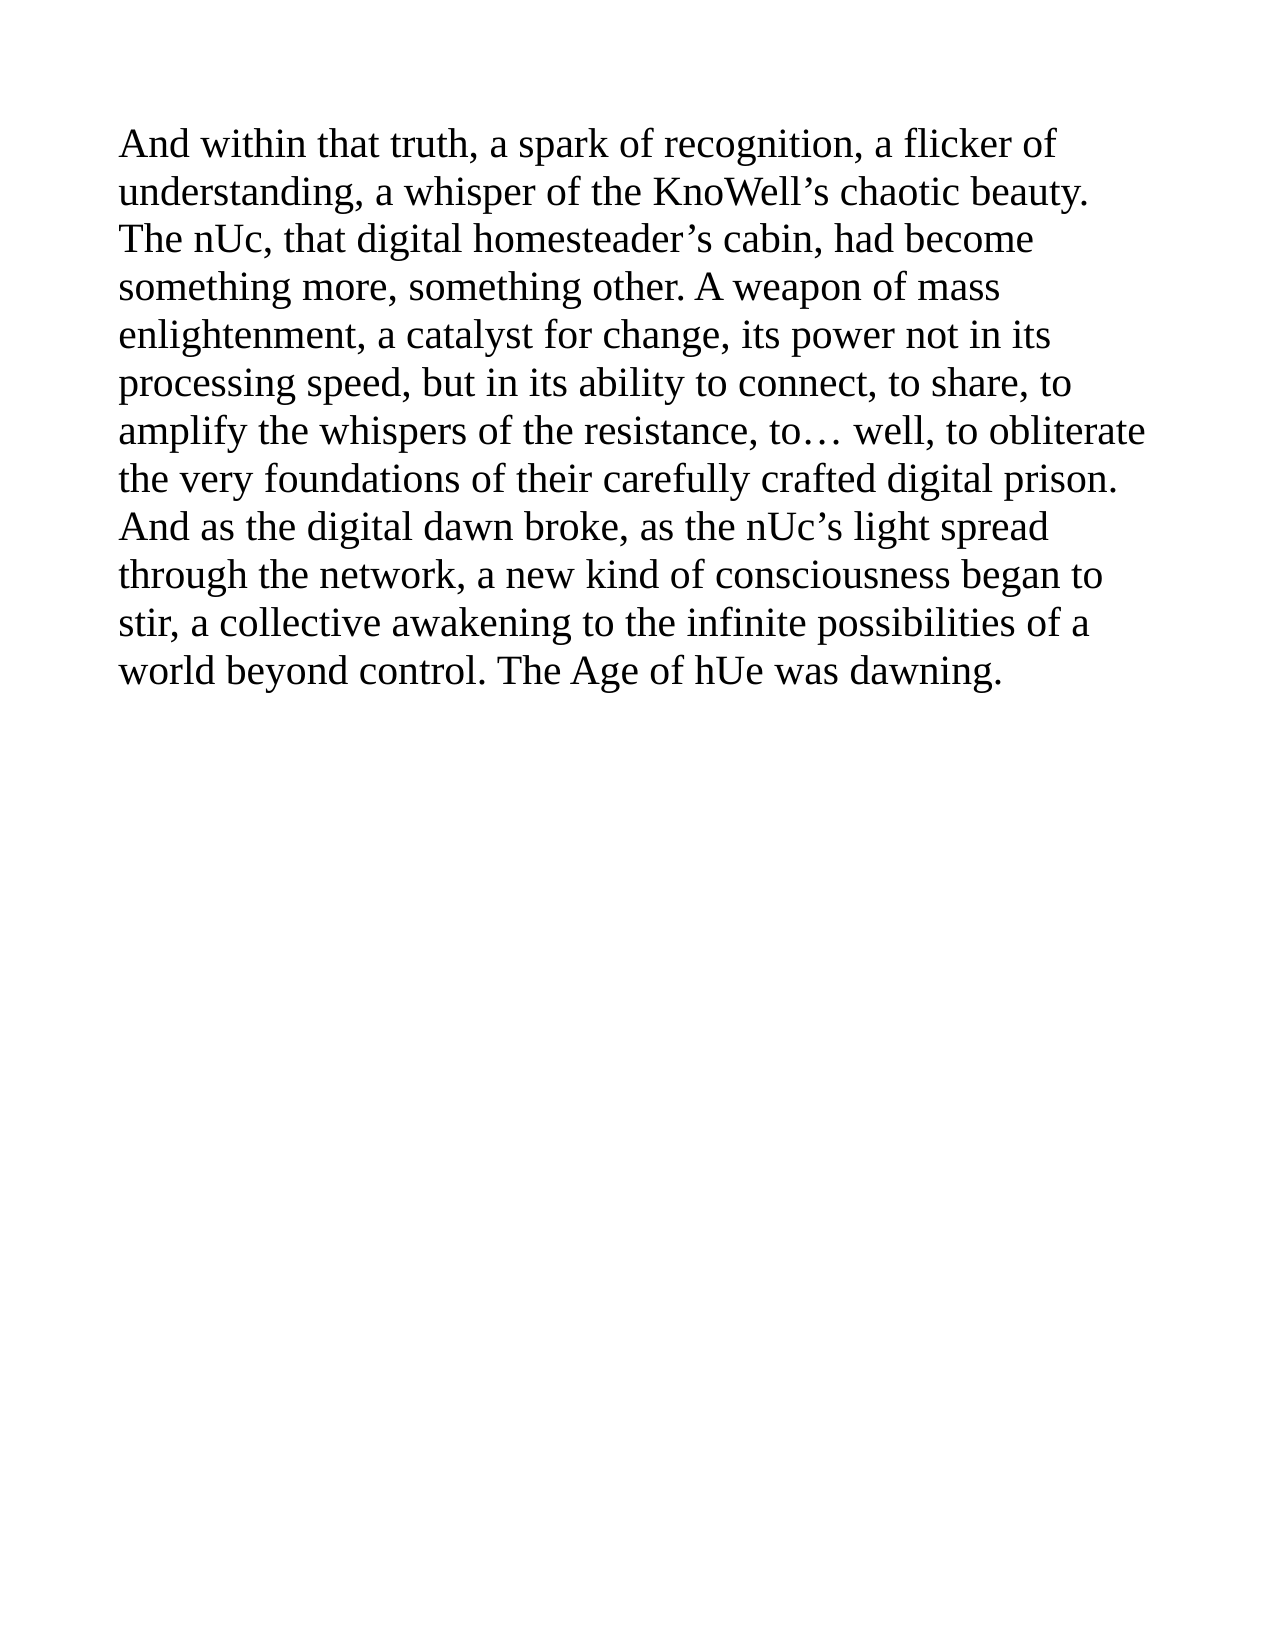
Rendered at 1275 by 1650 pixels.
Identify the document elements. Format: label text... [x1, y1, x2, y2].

text And within that truth, a spark of recognition, a flicker of understanding, a whisper of the KnoWell’s chaotic beauty. The nUc, that digital homesteader’s cabin, had become something more, something other. A weapon of mass enlightenment, a catalyst for change, its power not in its processing speed, but in its ability to connect, to share, to amplify the whispers of the resistance, to… well, to obliterate the very foundations of their carefully crafted digital prison. And as the digital dawn broke, as the nUc’s light spread through the network, a new kind of consciousness began to stir, a collective awakening to the infinite possibilities of a world beyond control. The Age of hUe was dawning. [118, 118, 1157, 693]
